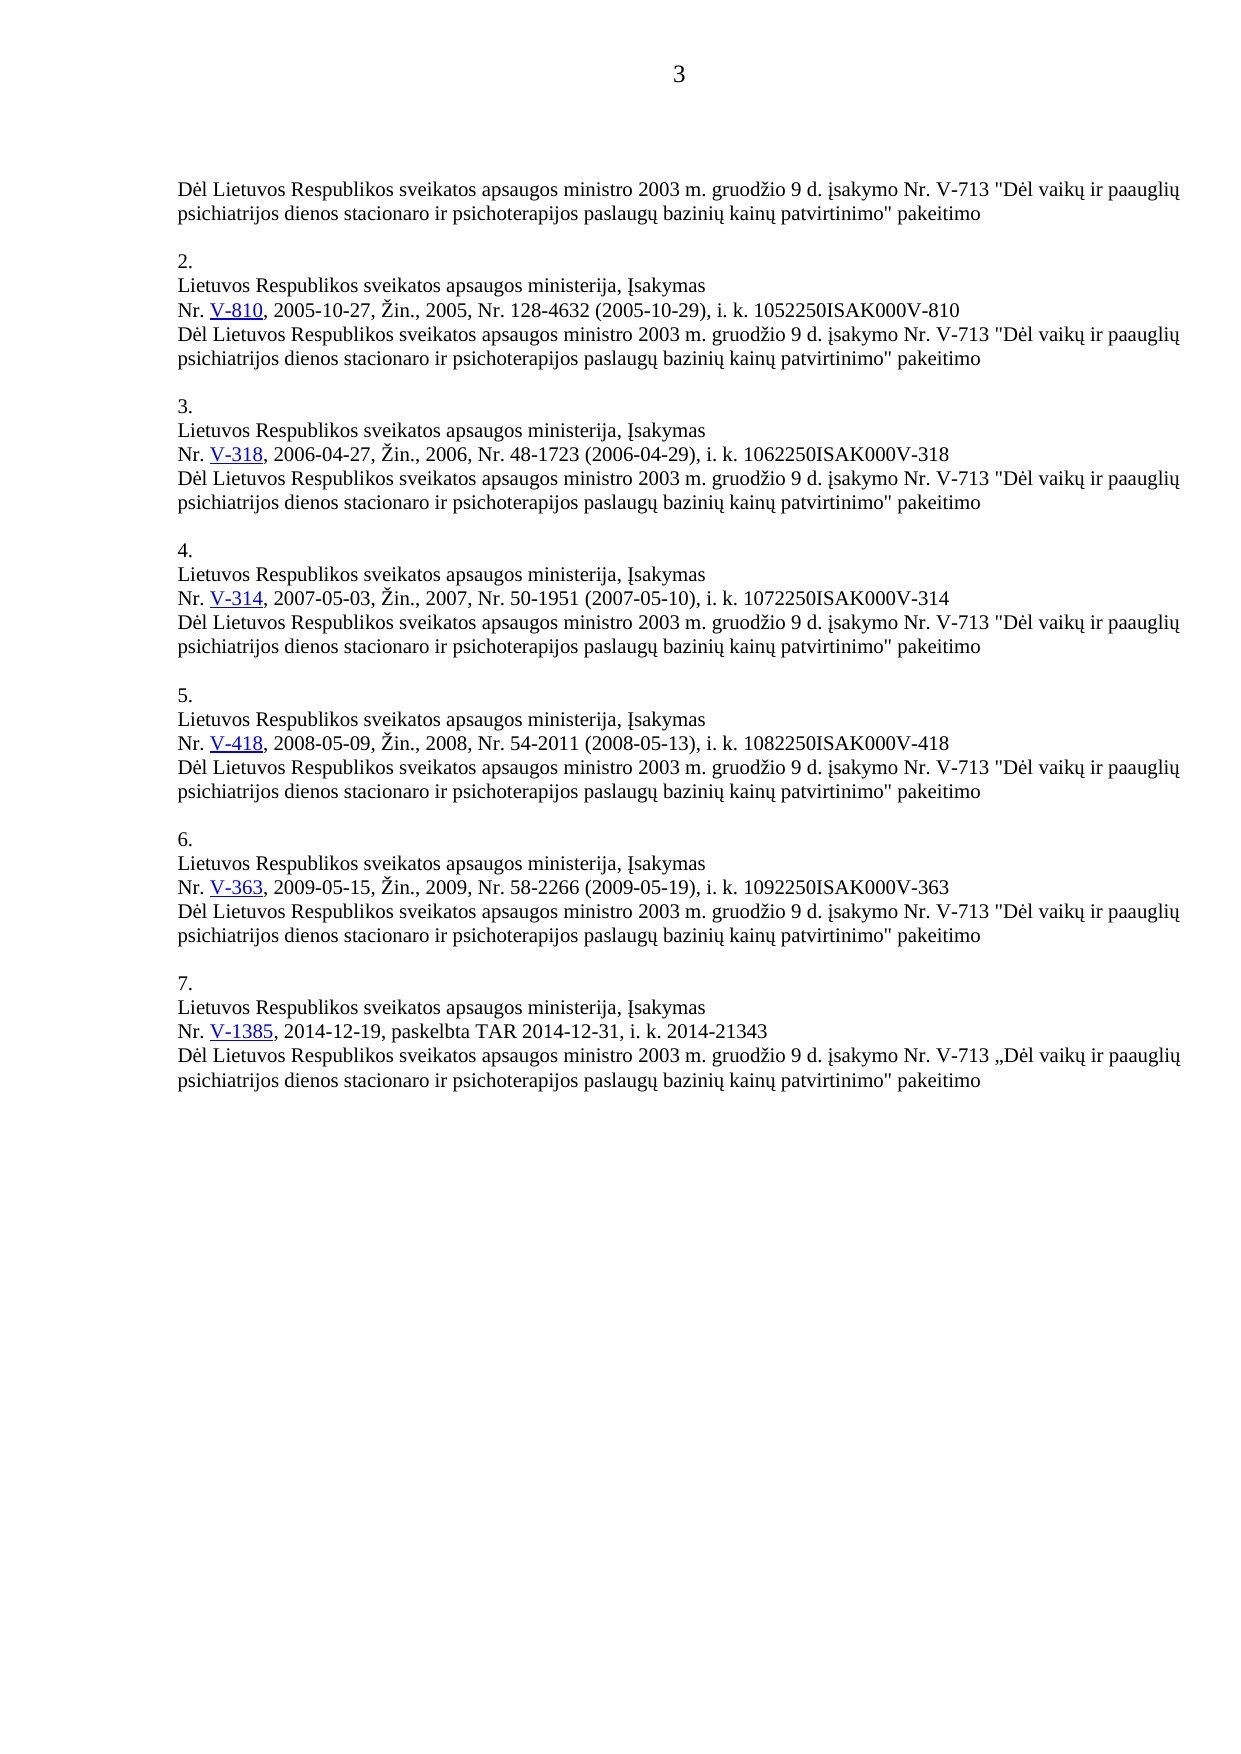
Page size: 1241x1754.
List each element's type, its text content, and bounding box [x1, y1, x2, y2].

text Dėl Lietuvos Respublikos sveikatos apsaugos ministro 2003 m. gruodžio 9 d. įsakymo Nr. V-713 "Dėl vaikų ir paauglių psichiatrijos dienos stacionaro ir psichoterapijos paslaugų bazinių kainų patvirtinimo" pakeitimo [177, 177, 1181, 225]
text 4. [177, 538, 1181, 562]
text Lietuvos Respublikos sveikatos apsaugos ministerija, Įsakymas [177, 562, 1181, 586]
text Dėl Lietuvos Respublikos sveikatos apsaugos ministro 2003 m. gruodžio 9 d. įsakymo Nr. V-713 „Dėl vaikų ir paauglių psichiatrijos dienos stacionaro ir psichoterapijos paslaugų bazinių kainų patvirtinimo" pakeitimo [177, 1043, 1181, 1092]
text Dėl Lietuvos Respublikos sveikatos apsaugos ministro 2003 m. gruodžio 9 d. įsakymo Nr. V-713 "Dėl vaikų ir paauglių psichiatrijos dienos stacionaro ir psichoterapijos paslaugų bazinių kainų patvirtinimo" pakeitimo [177, 322, 1181, 370]
text 3. [177, 394, 1181, 418]
text 7. [177, 971, 1181, 995]
text 5. [177, 682, 1181, 707]
text Nr. V-1385, 2014-12-19, paskelbta TAR 2014-12-31, i. k. 2014-21343 [177, 1019, 1181, 1043]
text Lietuvos Respublikos sveikatos apsaugos ministerija, Įsakymas [177, 273, 1181, 297]
text Dėl Lietuvos Respublikos sveikatos apsaugos ministro 2003 m. gruodžio 9 d. įsakymo Nr. V-713 "Dėl vaikų ir paauglių psichiatrijos dienos stacionaro ir psichoterapijos paslaugų bazinių kainų patvirtinimo" pakeitimo [177, 610, 1181, 658]
text Lietuvos Respublikos sveikatos apsaugos ministerija, Įsakymas [177, 851, 1181, 875]
text Dėl Lietuvos Respublikos sveikatos apsaugos ministro 2003 m. gruodžio 9 d. įsakymo Nr. V-713 "Dėl vaikų ir paauglių psichiatrijos dienos stacionaro ir psichoterapijos paslaugų bazinių kainų patvirtinimo" pakeitimo [177, 466, 1181, 514]
text Lietuvos Respublikos sveikatos apsaugos ministerija, Įsakymas [177, 707, 1181, 731]
text Lietuvos Respublikos sveikatos apsaugos ministerija, Įsakymas [177, 995, 1181, 1019]
text 6. [177, 827, 1181, 851]
text Nr. V-418, 2008-05-09, Žin., 2008, Nr. 54-2011 (2008-05-13), i. k. 1082250ISAK000V-418 [177, 731, 1181, 755]
text Nr. V-314, 2007-05-03, Žin., 2007, Nr. 50-1951 (2007-05-10), i. k. 1072250ISAK000V-314 [177, 586, 1181, 610]
text Nr. V-363, 2009-05-15, Žin., 2009, Nr. 58-2266 (2009-05-19), i. k. 1092250ISAK000V-363 [177, 875, 1181, 899]
text 2. [177, 249, 1181, 273]
text Dėl Lietuvos Respublikos sveikatos apsaugos ministro 2003 m. gruodžio 9 d. įsakymo Nr. V-713 "Dėl vaikų ir paauglių psichiatrijos dienos stacionaro ir psichoterapijos paslaugų bazinių kainų patvirtinimo" pakeitimo [177, 899, 1181, 947]
text Nr. V-318, 2006-04-27, Žin., 2006, Nr. 48-1723 (2006-04-29), i. k. 1062250ISAK000V-318 [177, 442, 1181, 466]
text Dėl Lietuvos Respublikos sveikatos apsaugos ministro 2003 m. gruodžio 9 d. įsakymo Nr. V-713 "Dėl vaikų ir paauglių psichiatrijos dienos stacionaro ir psichoterapijos paslaugų bazinių kainų patvirtinimo" pakeitimo [177, 755, 1181, 803]
text Nr. V-810, 2005-10-27, Žin., 2005, Nr. 128-4632 (2005-10-29), i. k. 1052250ISAK000V-810 [177, 297, 1181, 322]
text Lietuvos Respublikos sveikatos apsaugos ministerija, Įsakymas [177, 418, 1181, 442]
